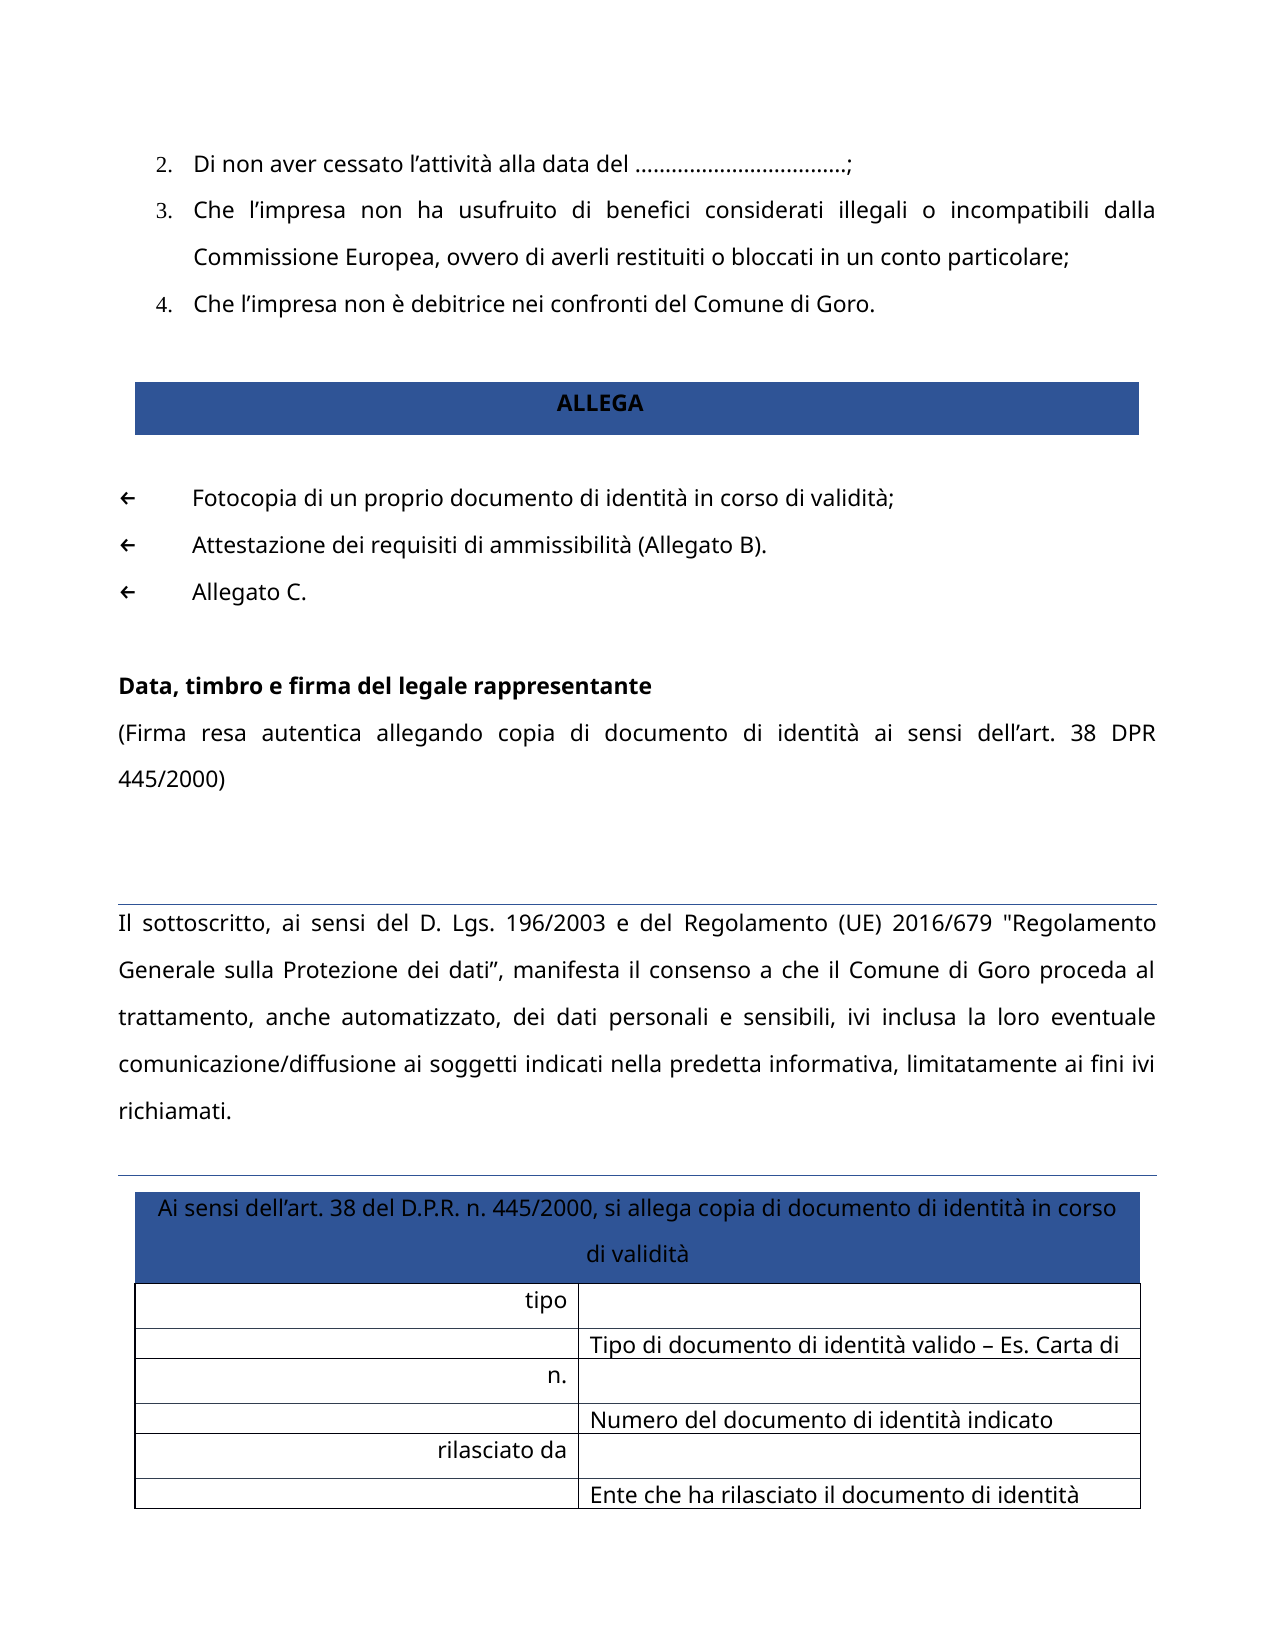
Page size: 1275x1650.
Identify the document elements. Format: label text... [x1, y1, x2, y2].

table_cell [579, 1359, 1140, 1403]
table_cell [579, 1434, 1140, 1478]
list Che l’impresa non è debitrice nei confronti del Comune di Goro. [156, 288, 1157, 319]
table_cell Ente che ha rilasciato il documento di identità indicato [579, 1479, 1140, 1508]
list Di non aver cessato l’attività alla data del ……………………..………; [156, 148, 1157, 179]
list Fotocopia di un proprio documento di identità in corso di validità; [118, 482, 1157, 513]
table_cell [136, 1479, 578, 1508]
table_cell [136, 1329, 578, 1358]
list Allegato C. [118, 576, 1157, 607]
table_cell rilasciato da [136, 1434, 578, 1478]
table_cell Tipo di documento di identità valido – Es. Carta di Identità [579, 1329, 1140, 1358]
text Il sottoscritto, ai sensi del D. Lgs. 196/2003 e del Regolamento (UE) 2016/679 "Regolamento Generale sulla Protezione dei dati”, manifesta il consenso a che il Comune di Goro proceda al trattamento, anche automatizzato, dei dati personali e sensibili, ivi inclusa la loro eventuale comunicazione/diffusione ai soggetti indicati nella predetta informativa, limitatamente ai fini ivi richiamati. [118, 905, 1157, 1126]
text Data, timbro e firma del legale rappresentante [118, 670, 1157, 701]
table_header ALLEGA [135, 382, 1139, 435]
table_cell [579, 1284, 1140, 1328]
table_cell Numero del documento di identità indicato [579, 1404, 1140, 1433]
table_header Ai sensi dell’art. 38 del D.P.R. n. 445/2000, si allega copia di documento di identità in corso di validità [135, 1192, 1140, 1283]
table_cell tipo [136, 1284, 578, 1328]
list Che l’impresa non ha usufruito di benefici considerati illegali o incompatibili dalla Commissione Europea, ovvero di averli restituiti o bloccati in un conto particolare; [156, 194, 1157, 273]
table_cell [136, 1404, 578, 1433]
table_cell n. [136, 1359, 578, 1403]
list Attestazione dei requisiti di ammissibilità (Allegato B). [118, 529, 1157, 560]
text (Firma resa autentica allegando copia di documento di identità ai sensi dell’art. 38 DPR 445/2000) [118, 717, 1157, 795]
